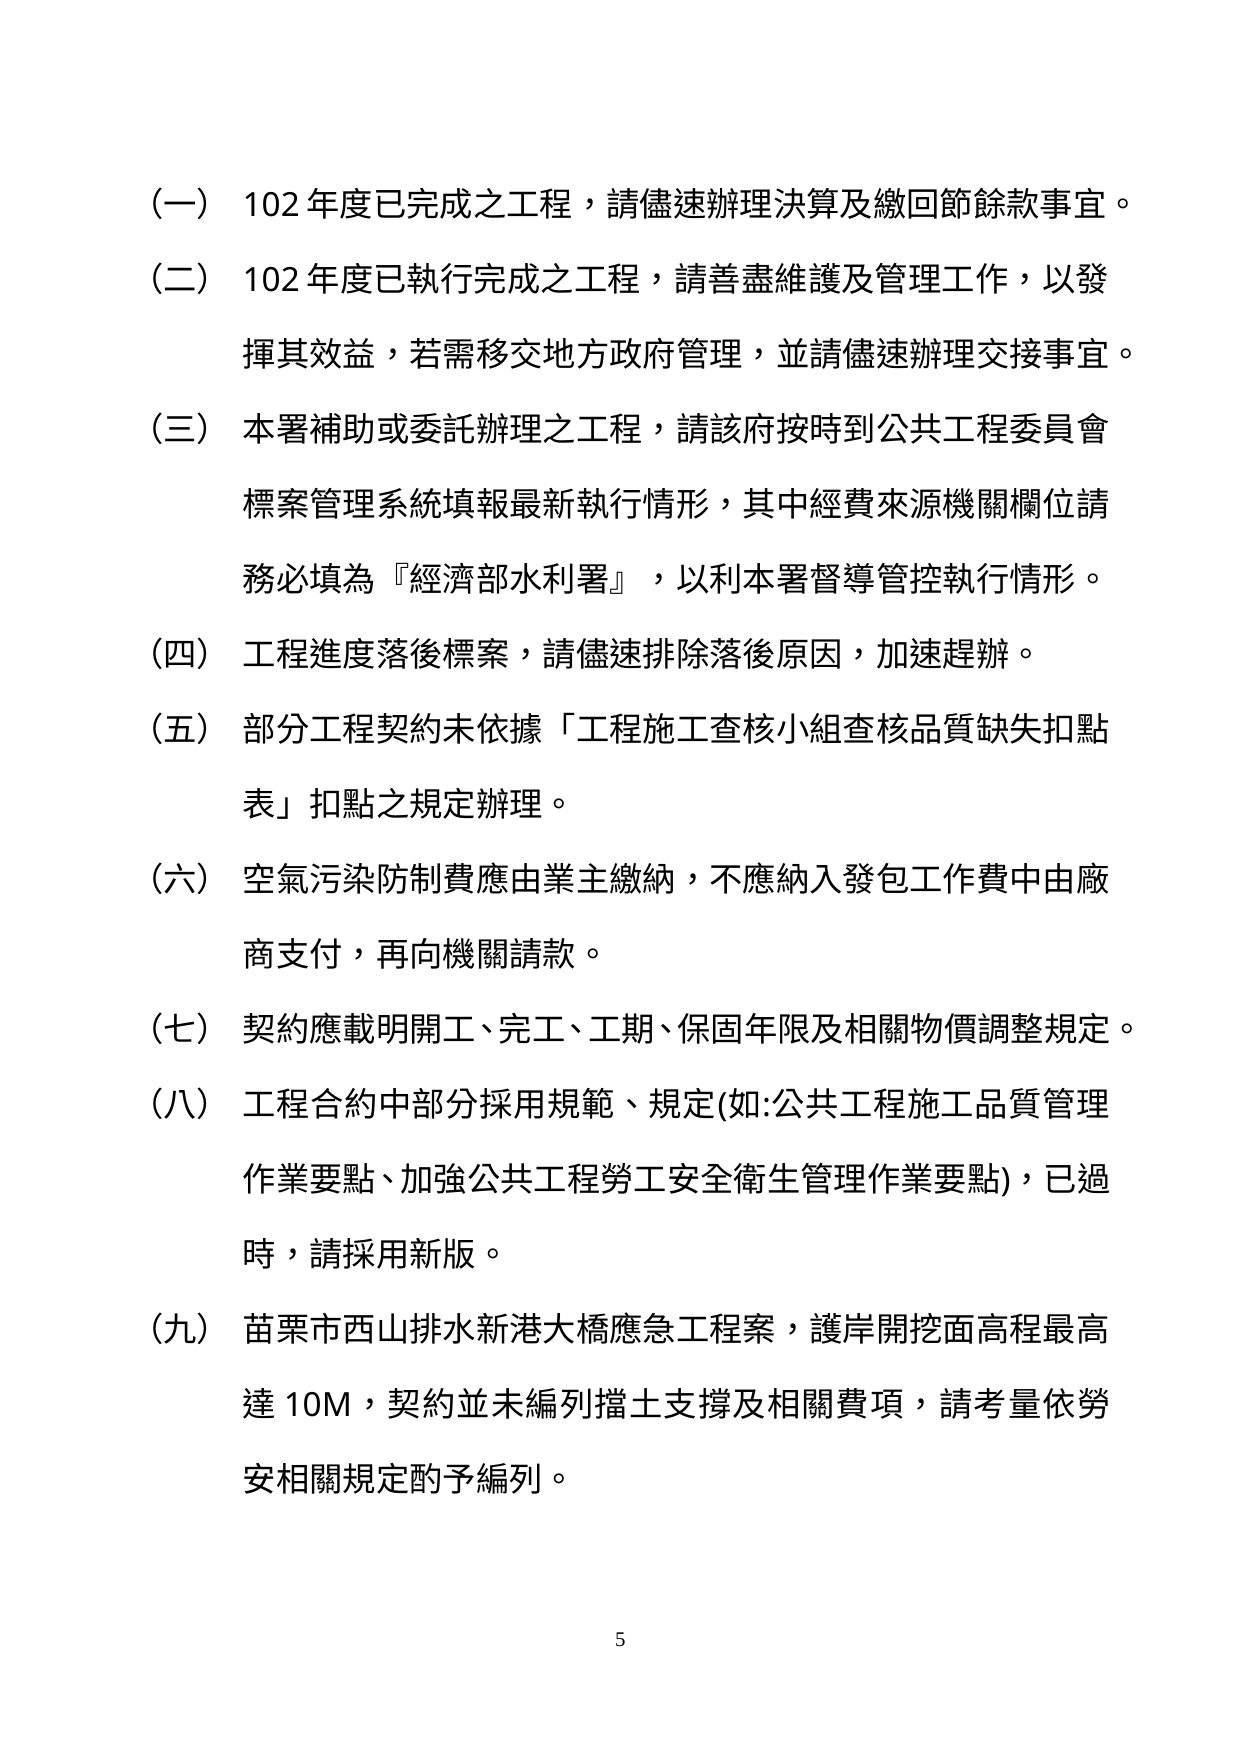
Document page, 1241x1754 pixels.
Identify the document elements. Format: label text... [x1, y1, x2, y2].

list 契約應載明開工、完工、工期、保固年限及相關物價調整規定。 [130, 989, 1110, 1064]
list 部分工程契約未依據「工程施工查核小組查核品質缺失扣點表」扣點之規定辦理。 [130, 689, 1110, 839]
list 102年度已完成之工程，請儘速辦理決算及繳回節餘款事宜。 [130, 164, 1110, 239]
list 苗栗市西山排水新港大橋應急工程案，護岸開挖面高程最高達10M，契約並未編列擋土支撐及相關費項，請考量依勞安相關規定酌予編列。 [130, 1289, 1110, 1514]
list 工程進度落後標案，請儘速排除落後原因，加速趕辦。 [130, 614, 1110, 689]
list 102年度已執行完成之工程，請善盡維護及管理工作，以發揮其效益，若需移交地方政府管理，並請儘速辦理交接事宜。 [130, 239, 1110, 389]
list 工程合約中部分採用規範、規定(如:公共工程施工品質管理作業要點、加強公共工程勞工安全衛生管理作業要點)，已過時，請採用新版。 [130, 1064, 1110, 1289]
list 空氣污染防制費應由業主繳納，不應納入發包工作費中由廠商支付，再向機關請款。 [130, 839, 1110, 989]
list 本署補助或委託辦理之工程，請該府按時到公共工程委員會標案管理系統填報最新執行情形，其中經費來源機關欄位請務必填為『經濟部水利署』，以利本署督導管控執行情形。 [130, 389, 1110, 614]
